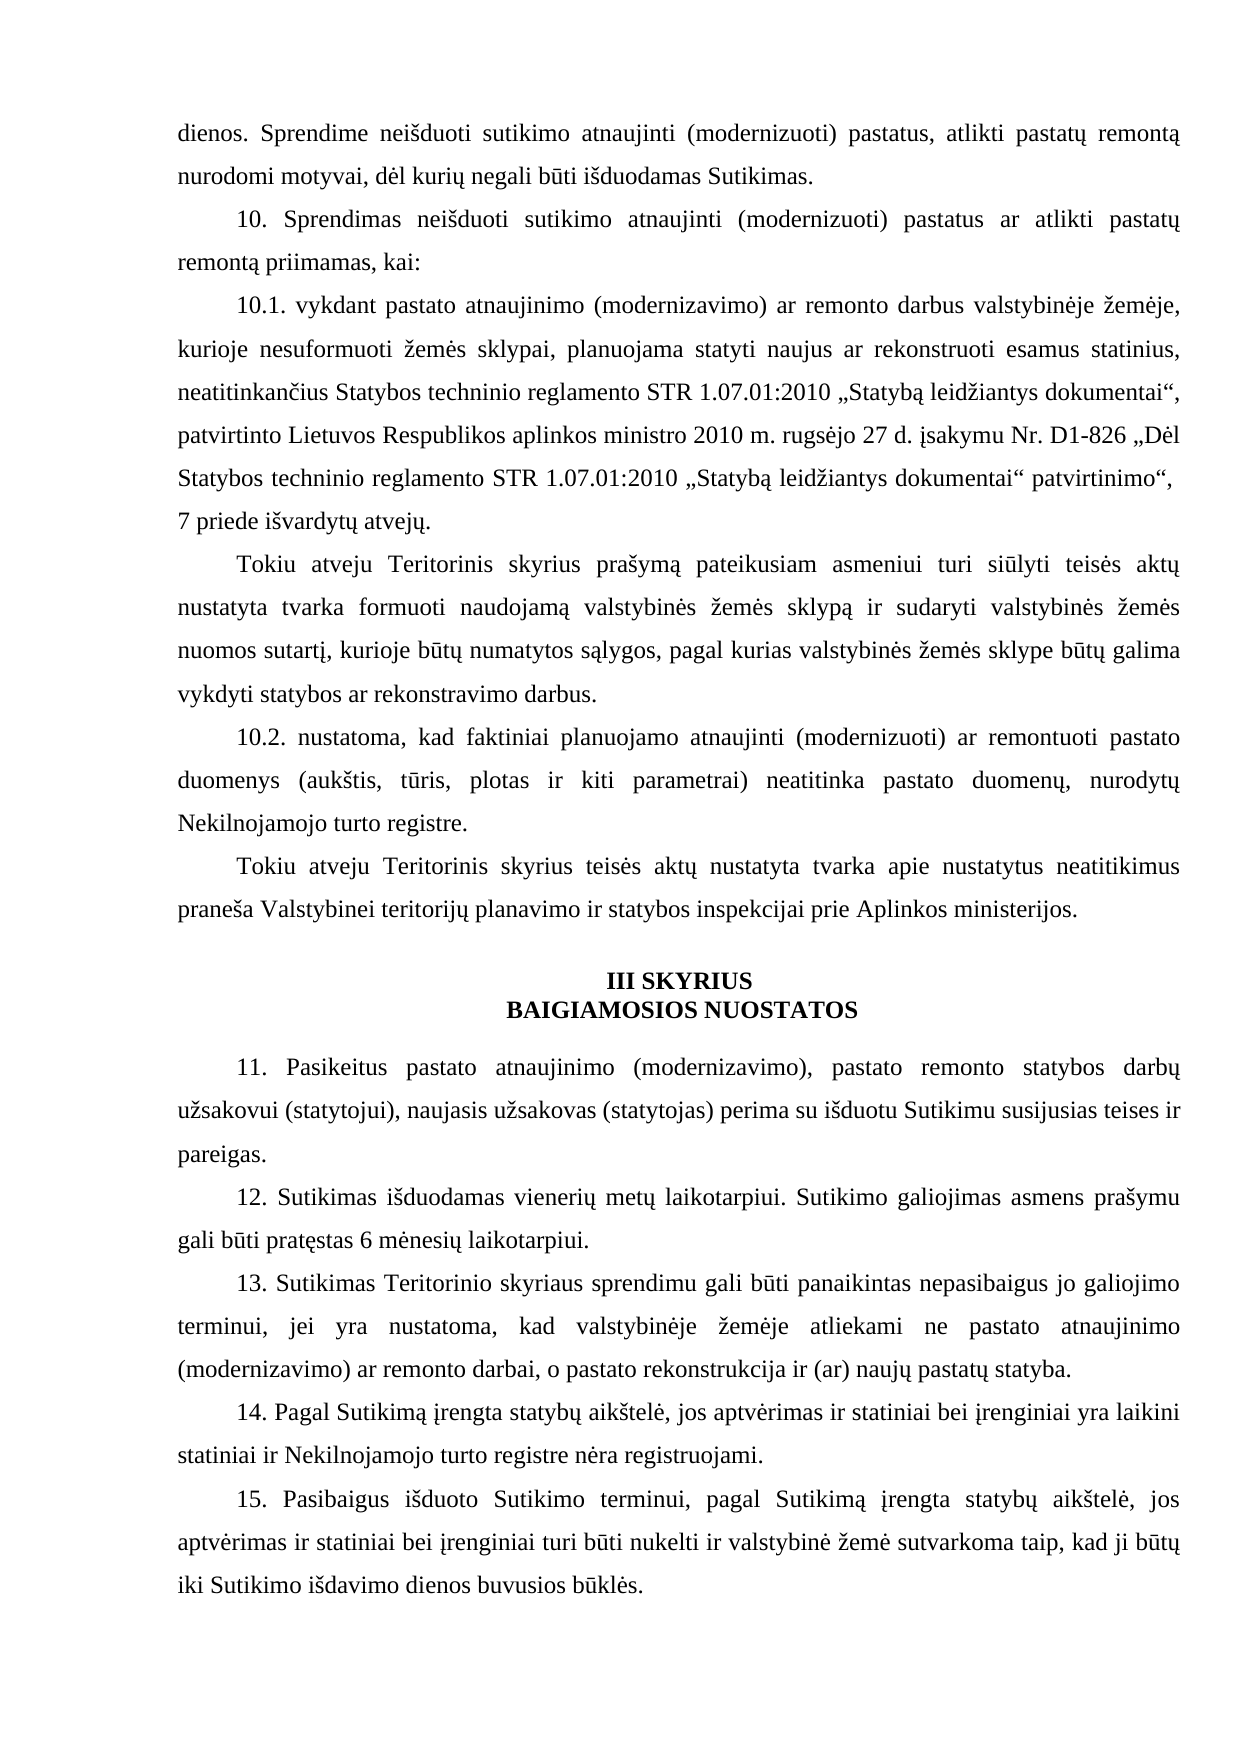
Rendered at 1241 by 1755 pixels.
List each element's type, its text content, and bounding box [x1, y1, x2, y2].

text 13. Sutikimas Teritorinio skyriaus sprendimu gali būti panaikintas nepasibaigus jo galiojimo terminui, jei yra nustatoma, kad valstybinėje žemėje atliekami ne pastato atnaujinimo (modernizavimo) ar remonto darbai, o pastato rekonstrukcija ir (ar) naujų pastatų statyba. [177, 1268, 1181, 1383]
text 11. Pasikeitus pastato atnaujinimo (modernizavimo), pastato remonto statybos darbų užsakovui (statytojui), naujasis užsakovas (statytojas) perima su išduotu Sutikimu susijusias teises ir pareigas. [177, 1052, 1181, 1167]
text Tokiu atveju Teritorinis skyrius prašymą pateikusiam asmeniui turi siūlyti teisės aktų nustatyta tvarka formuoti naudojamą valstybinės žemės sklypą ir sudaryti valstybinės žemės nuomos sutartį, kurioje būtų numatytos sąlygos, pagal kurias valstybinės žemės sklype būtų galima vykdyti statybos ar rekonstravimo darbus. [177, 549, 1181, 707]
text 12. Sutikimas išduodamas vienerių metų laikotarpiui. Sutikimo galiojimas asmens prašymu gali būti pratęstas 6 mėnesių laikotarpiui. [177, 1182, 1181, 1254]
text III SKYRIUS [177, 966, 1181, 995]
text 10.2. nustatoma, kad faktiniai planuojamo atnaujinti (modernizuoti) ar remontuoti pastato duomenys (aukštis, tūris, plotas ir kiti parametrai) neatitinka pastato duomenų, nurodytų Nekilnojamojo turto registre. [177, 722, 1181, 837]
text 10.1. vykdant pastato atnaujinimo (modernizavimo) ar remonto darbus valstybinėje žemėje, kurioje nesuformuoti žemės sklypai, planuojama statyti naujus ar rekonstruoti esamus statinius, neatitinkančius Statybos techninio reglamento STR 1.07.01:2010 „Statybą leidžiantys dokumentai“, patvirtinto Lietuvos Respublikos aplinkos ministro 2010 m. rugsėjo 27 d. įsakymu Nr. D1-826 „Dėl Statybos techninio reglamento STR 1.07.01:2010 „Statybą leidžiantys dokumentai“ patvirtinimo“, 7 priede išvardytų atvejų. [177, 291, 1181, 535]
text 10. Sprendimas neišduoti sutikimo atnaujinti (modernizuoti) pastatus ar atlikti pastatų remontą priimamas, kai: [177, 204, 1181, 276]
text 15. Pasibaigus išduoto Sutikimo terminui, pagal Sutikimą įrengta statybų aikštelė, jos aptvėrimas ir statiniai bei įrenginiai turi būti nukelti ir valstybinė žemė sutvarkoma taip, kad ji būtų iki Sutikimo išdavimo dienos buvusios būklės. [177, 1484, 1181, 1599]
text dienos. Sprendime neišduoti sutikimo atnaujinti (modernizuoti) pastatus, atlikti pastatų remontą nurodomi motyvai, dėl kurių negali būti išduodamas Sutikimas. [177, 118, 1181, 190]
text 14. Pagal Sutikimą įrengta statybų aikštelė, jos aptvėrimas ir statiniai bei įrenginiai yra laikini statiniai ir Nekilnojamojo turto registre nėra registruojami. [177, 1397, 1181, 1469]
text Tokiu atveju Teritorinis skyrius teisės aktų nustatyta tvarka apie nustatytus neatitikimus praneša Valstybinei teritorijų planavimo ir statybos inspekcijai prie Aplinkos ministerijos. [177, 851, 1181, 923]
text BAIGIAMOSIOS NUOSTATOS [177, 995, 1181, 1024]
